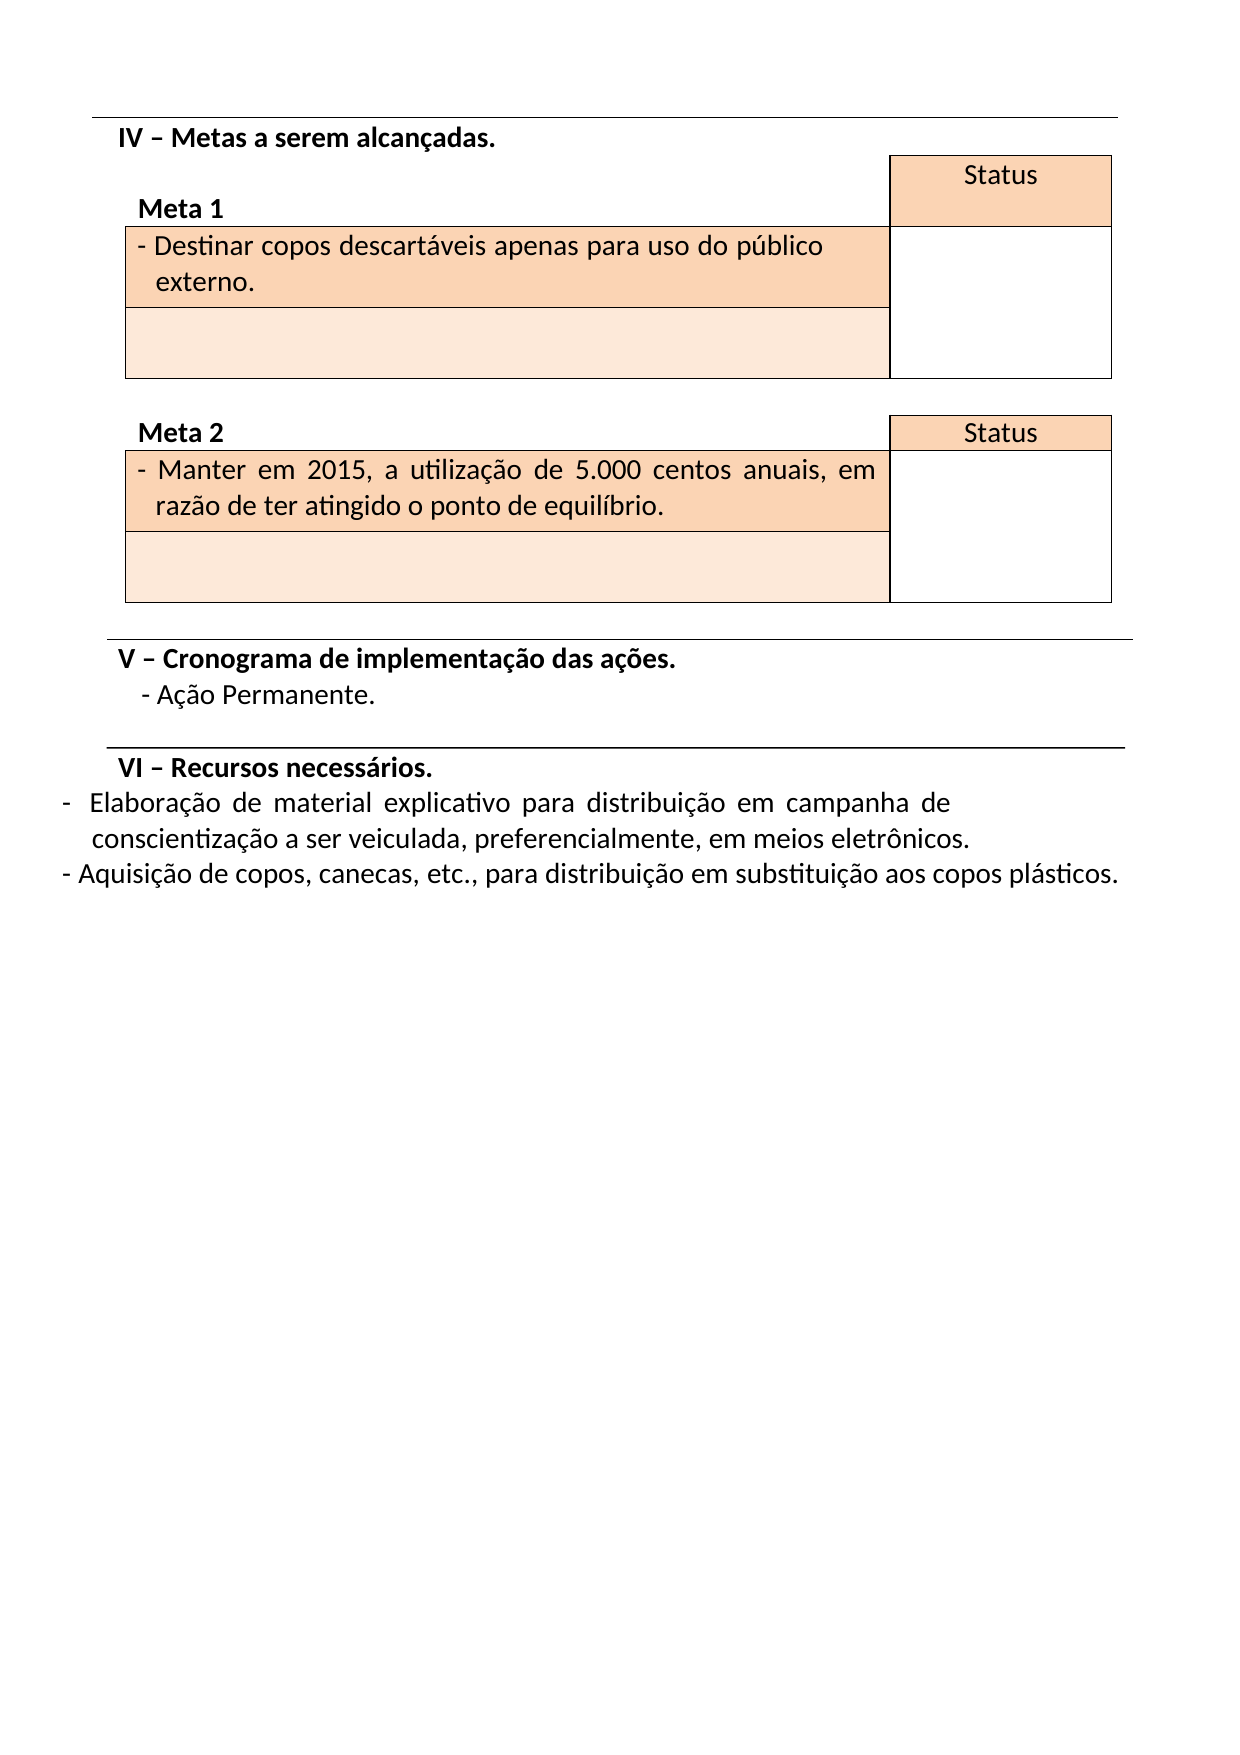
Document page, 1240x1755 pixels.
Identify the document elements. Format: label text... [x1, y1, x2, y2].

list – Cronograma de implementação das ações. [118, 639, 1146, 676]
table_cell [891, 451, 1111, 602]
table_header Meta 1 [126, 155, 889, 226]
table_cell [891, 227, 1111, 378]
text - Ação Permanente. [141, 676, 1146, 711]
table_header Meta 2 [126, 415, 889, 450]
list – Metas a serem alcançadas. [118, 119, 1146, 155]
table_cell - Manter em 2015, a utilização de 5.000 centos anuais, em razão de ter atingido o ponto de equilíbrio. [126, 451, 889, 531]
table_header Status [891, 416, 1111, 450]
list – Recursos necessários. [118, 747, 1146, 784]
table_header Status [891, 156, 1111, 226]
table_cell - Destinar copos descartáveis apenas para uso do público externo. [126, 227, 889, 307]
list Elaboração de material explicativo para distribuição em campanha de conscientização a ser veiculada, preferencialmente, em meios eletrônicos. [62, 784, 1122, 856]
table_cell [126, 532, 889, 602]
list Aquisição de copos, canecas, etc., para distribuição em substituição aos copos plásticos. [62, 856, 1122, 891]
table_cell [126, 308, 889, 378]
